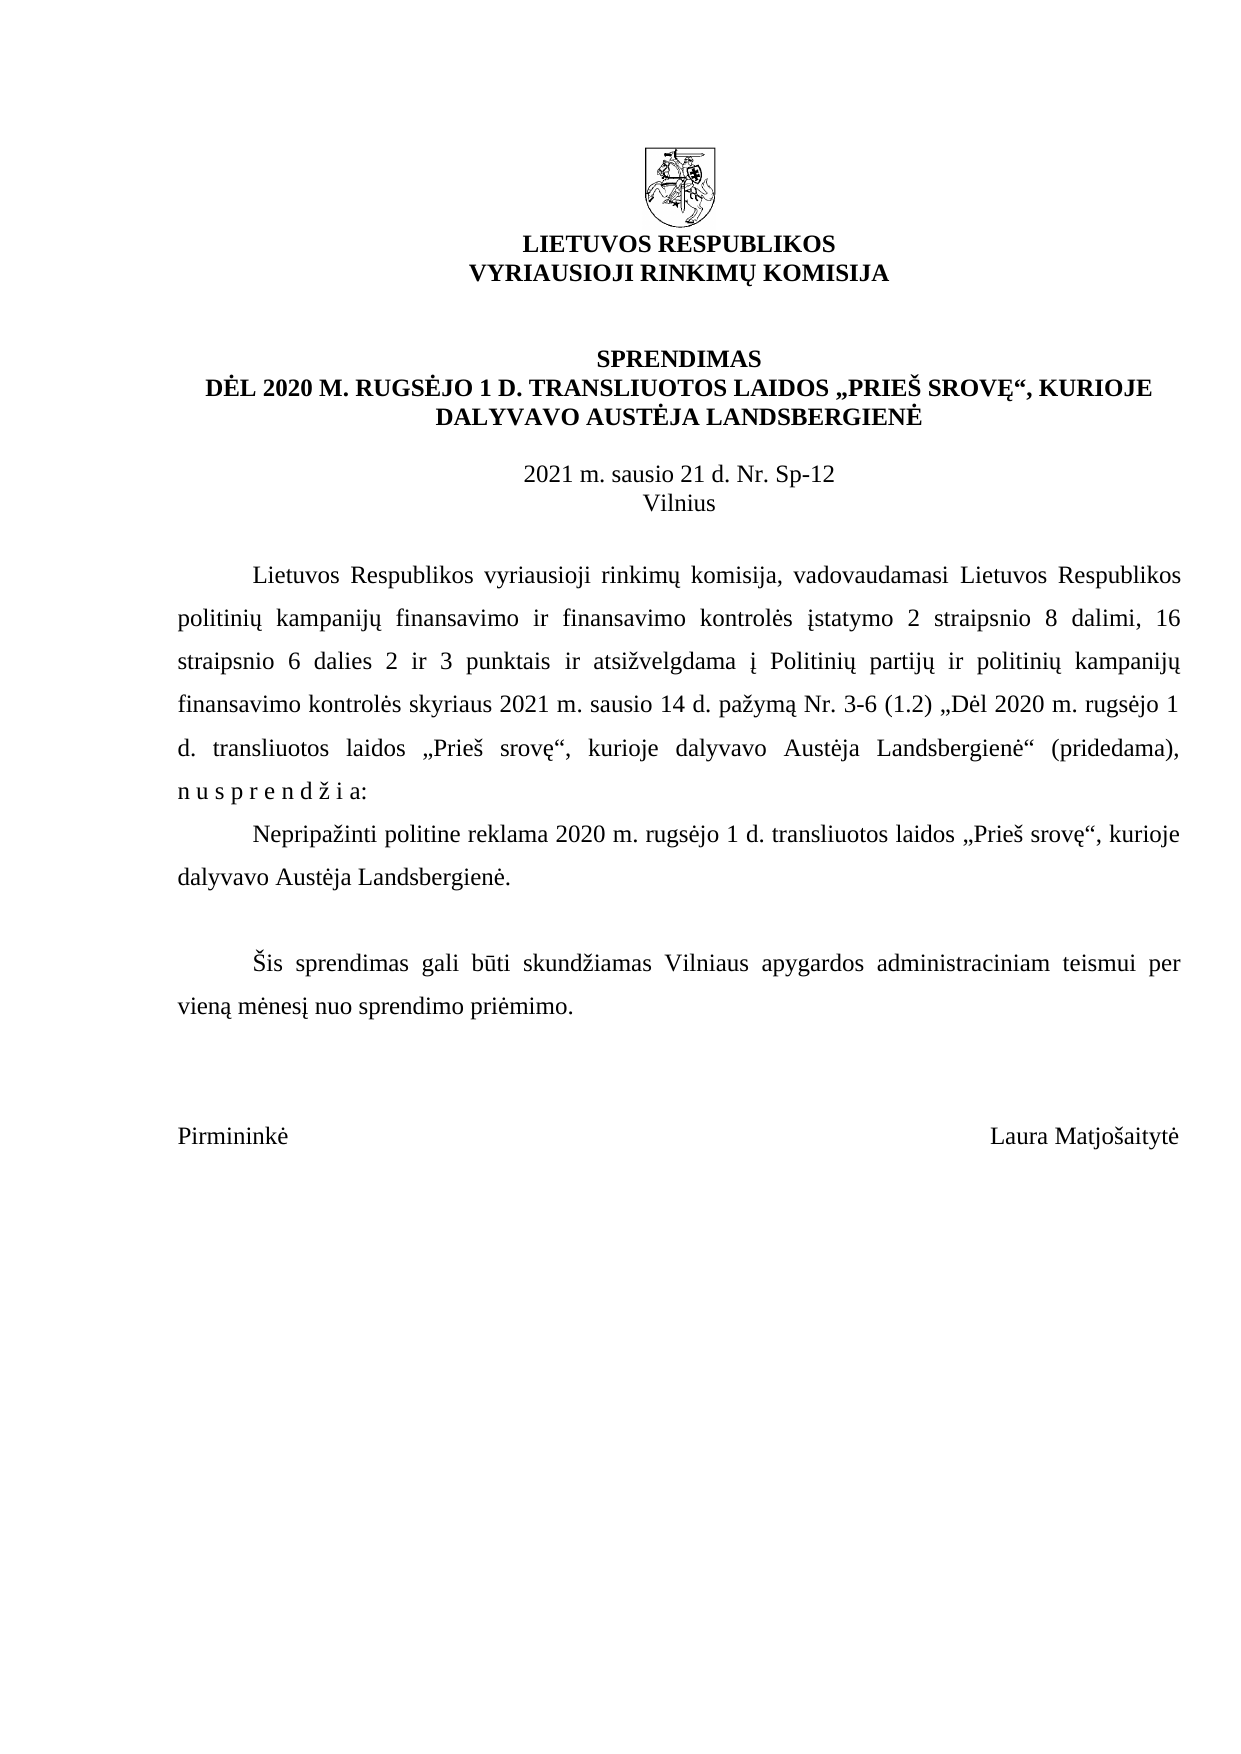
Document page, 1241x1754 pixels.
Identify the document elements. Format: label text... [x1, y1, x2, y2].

text Vilnius [177, 488, 1181, 517]
text Nepripažinti politine reklama 2020 m. rugsėjo 1 d. transliuotos laidos „Prieš srovę“, kurioje dalyvavo Austėja Landsbergienė. [177, 819, 1181, 891]
text Pirmininkė Laura Matjošaitytė [177, 1121, 1181, 1149]
text DĖL 2020 M. RUGSĖJO 1 D. TRANSLIUOTOS LAIDOS „PRIEŠ SROVĘ“, KURIOJE DALYVAVO AUSTĖJA LANDSBERGIENĖ [177, 373, 1181, 431]
text LIETUVOS RESPUBLIKOS [177, 229, 1181, 258]
text Lietuvos Respublikos vyriausioji rinkimų komisija, vadovaudamasi Lietuvos Respublikos politinių kampanijų finansavimo ir finansavimo kontrolės įstatymo 2 straipsnio 8 dalimi, 16 straipsnio 6 dalies 2 ir 3 punktais ir atsižvelgdama į Politinių partijų ir politinių kampanijų finansavimo kontrolės skyriaus 2021 m. sausio 14 d. pažymą Nr. 3-6 (1.2) „Dėl 2020 m. rugsėjo 1 d. transliuotos laidos „Prieš srovę“, kurioje dalyvavo Austėja Landsbergienė“ (pridedama), nusprendžia: [177, 560, 1181, 804]
text VYRIAUSIOJI RINKIMŲ KOMISIJA [177, 258, 1181, 287]
text Šis sprendimas gali būti skundžiamas Vilniaus apygardos administraciniam teismui per vieną mėnesį nuo sprendimo priėmimo. [177, 948, 1181, 1020]
text 2021 m. sausio 21 d. Nr. Sp-12 [177, 459, 1181, 488]
text SPRENDIMAS [177, 344, 1181, 373]
